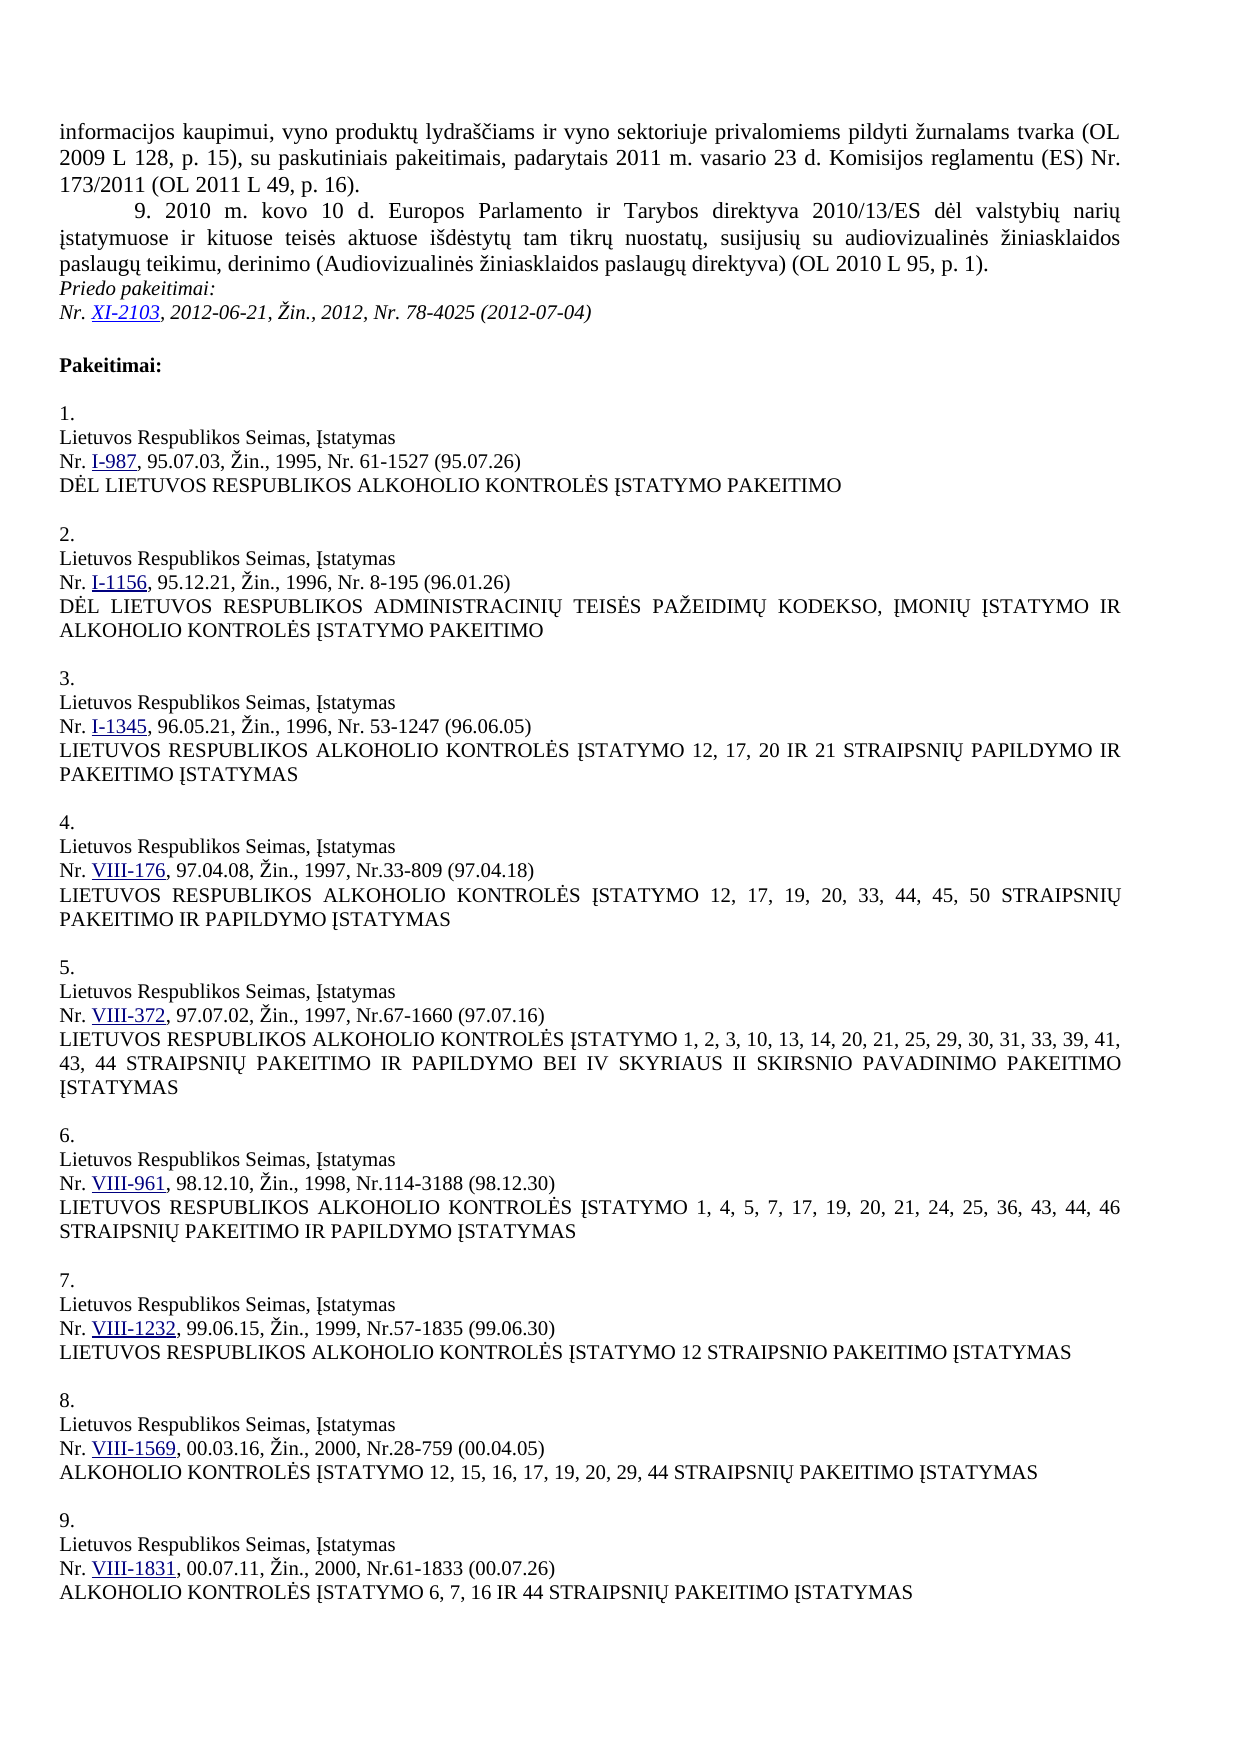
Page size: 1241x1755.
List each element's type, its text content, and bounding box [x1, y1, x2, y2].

text Nr. XI-2103, 2012-06-21, Žin., 2012, Nr. 78-4025 (2012-07-04) [59, 300, 1122, 324]
text Nr. I-987, 95.07.03, Žin., 1995, Nr. 61-1527 (95.07.26) [59, 449, 1122, 473]
text Nr. I-1345, 96.05.21, Žin., 1996, Nr. 53-1247 (96.06.05) [59, 714, 1122, 738]
text Nr. VIII-961, 98.12.10, Žin., 1998, Nr.114-3188 (98.12.30) [59, 1171, 1122, 1195]
text Nr. VIII-372, 97.07.02, Žin., 1997, Nr.67-1660 (97.07.16) [59, 1003, 1122, 1027]
text Nr. VIII-1569, 00.03.16, Žin., 2000, Nr.28-759 (00.04.05) [59, 1436, 1122, 1460]
text 3. [59, 666, 1122, 690]
text DĖL LIETUVOS RESPUBLIKOS ALKOHOLIO KONTROLĖS ĮSTATYMO PAKEITIMO [59, 473, 1122, 497]
text 1. [59, 401, 1122, 425]
text ALKOHOLIO KONTROLĖS ĮSTATYMO 12, 15, 16, 17, 19, 20, 29, 44 STRAIPSNIŲ PAKEITIMO ĮSTATYMAS [59, 1460, 1122, 1484]
text Nr. I-1156, 95.12.21, Žin., 1996, Nr. 8-195 (96.01.26) [59, 570, 1122, 594]
text 7. [59, 1267, 1122, 1292]
text Priedo pakeitimai: [59, 276, 1122, 300]
text informacijos kaupimui, vyno produktų lydraščiams ir vyno sektoriuje privalomiems pildyti žurnalams tvarka (OL 2009 L 128, p. 15), su paskutiniais pakeitimais, padarytais 2011 m. vasario 23 d. Komisijos reglamentu (ES) Nr. 173/2011 (OL 2011 L 49, p. 16). [59, 118, 1122, 197]
text 9. 2010 m. kovo 10 d. Europos Parlamento ir Tarybos direktyva 2010/13/ES dėl valstybių narių įstatymuose ir kituose teisės aktuose išdėstytų tam tikrų nuostatų, susijusių su audiovizualinės žiniasklaidos paslaugų teikimu, derinimo (Audiovizualinės žiniasklaidos paslaugų direktyva) (OL 2010 L 95, p. 1). [59, 197, 1122, 276]
text LIETUVOS RESPUBLIKOS ALKOHOLIO KONTROLĖS ĮSTATYMO 1, 4, 5, 7, 17, 19, 20, 21, 24, 25, 36, 43, 44, 46 STRAIPSNIŲ PAKEITIMO IR PAPILDYMO ĮSTATYMAS [59, 1195, 1122, 1243]
text LIETUVOS RESPUBLIKOS ALKOHOLIO KONTROLĖS ĮSTATYMO 12, 17, 20 IR 21 STRAIPSNIŲ PAPILDYMO IR PAKEITIMO ĮSTATYMAS [59, 738, 1122, 786]
text LIETUVOS RESPUBLIKOS ALKOHOLIO KONTROLĖS ĮSTATYMO 12, 17, 19, 20, 33, 44, 45, 50 STRAIPSNIŲ PAKEITIMO IR PAPILDYMO ĮSTATYMAS [59, 882, 1122, 931]
text Lietuvos Respublikos Seimas, Įstatymas [59, 1412, 1122, 1436]
text Lietuvos Respublikos Seimas, Įstatymas [59, 546, 1122, 570]
text Lietuvos Respublikos Seimas, Įstatymas [59, 425, 1122, 449]
text 2. [59, 522, 1122, 546]
text 8. [59, 1388, 1122, 1412]
text Nr. VIII-176, 97.04.08, Žin., 1997, Nr.33-809 (97.04.18) [59, 858, 1122, 882]
text LIETUVOS RESPUBLIKOS ALKOHOLIO KONTROLĖS ĮSTATYMO 12 STRAIPSNIO PAKEITIMO ĮSTATYMAS [59, 1340, 1122, 1364]
text Lietuvos Respublikos Seimas, Įstatymas [59, 979, 1122, 1003]
text LIETUVOS RESPUBLIKOS ALKOHOLIO KONTROLĖS ĮSTATYMO 1, 2, 3, 10, 13, 14, 20, 21, 25, 29, 30, 31, 33, 39, 41, 43, 44 STRAIPSNIŲ PAKEITIMO IR PAPILDYMO BEI IV SKYRIAUS II SKIRSNIO PAVADINIMO PAKEITIMO ĮSTATYMAS [59, 1027, 1122, 1099]
text 5. [59, 955, 1122, 979]
text Lietuvos Respublikos Seimas, Įstatymas [59, 1532, 1122, 1556]
text ALKOHOLIO KONTROLĖS ĮSTATYMO 6, 7, 16 IR 44 STRAIPSNIŲ PAKEITIMO ĮSTATYMAS [59, 1580, 1122, 1604]
text 6. [59, 1123, 1122, 1147]
text Nr. VIII-1232, 99.06.15, Žin., 1999, Nr.57-1835 (99.06.30) [59, 1316, 1122, 1340]
text DĖL LIETUVOS RESPUBLIKOS ADMINISTRACINIŲ TEISĖS PAŽEIDIMŲ KODEKSO, ĮMONIŲ ĮSTATYMO IR ALKOHOLIO KONTROLĖS ĮSTATYMO PAKEITIMO [59, 594, 1122, 642]
text 9. [59, 1508, 1122, 1532]
text Lietuvos Respublikos Seimas, Įstatymas [59, 834, 1122, 858]
text Lietuvos Respublikos Seimas, Įstatymas [59, 690, 1122, 714]
text Pakeitimai: [59, 353, 1122, 377]
text 4. [59, 810, 1122, 834]
text Nr. VIII-1831, 00.07.11, Žin., 2000, Nr.61-1833 (00.07.26) [59, 1556, 1122, 1580]
text Lietuvos Respublikos Seimas, Įstatymas [59, 1147, 1122, 1171]
text Lietuvos Respublikos Seimas, Įstatymas [59, 1292, 1122, 1316]
